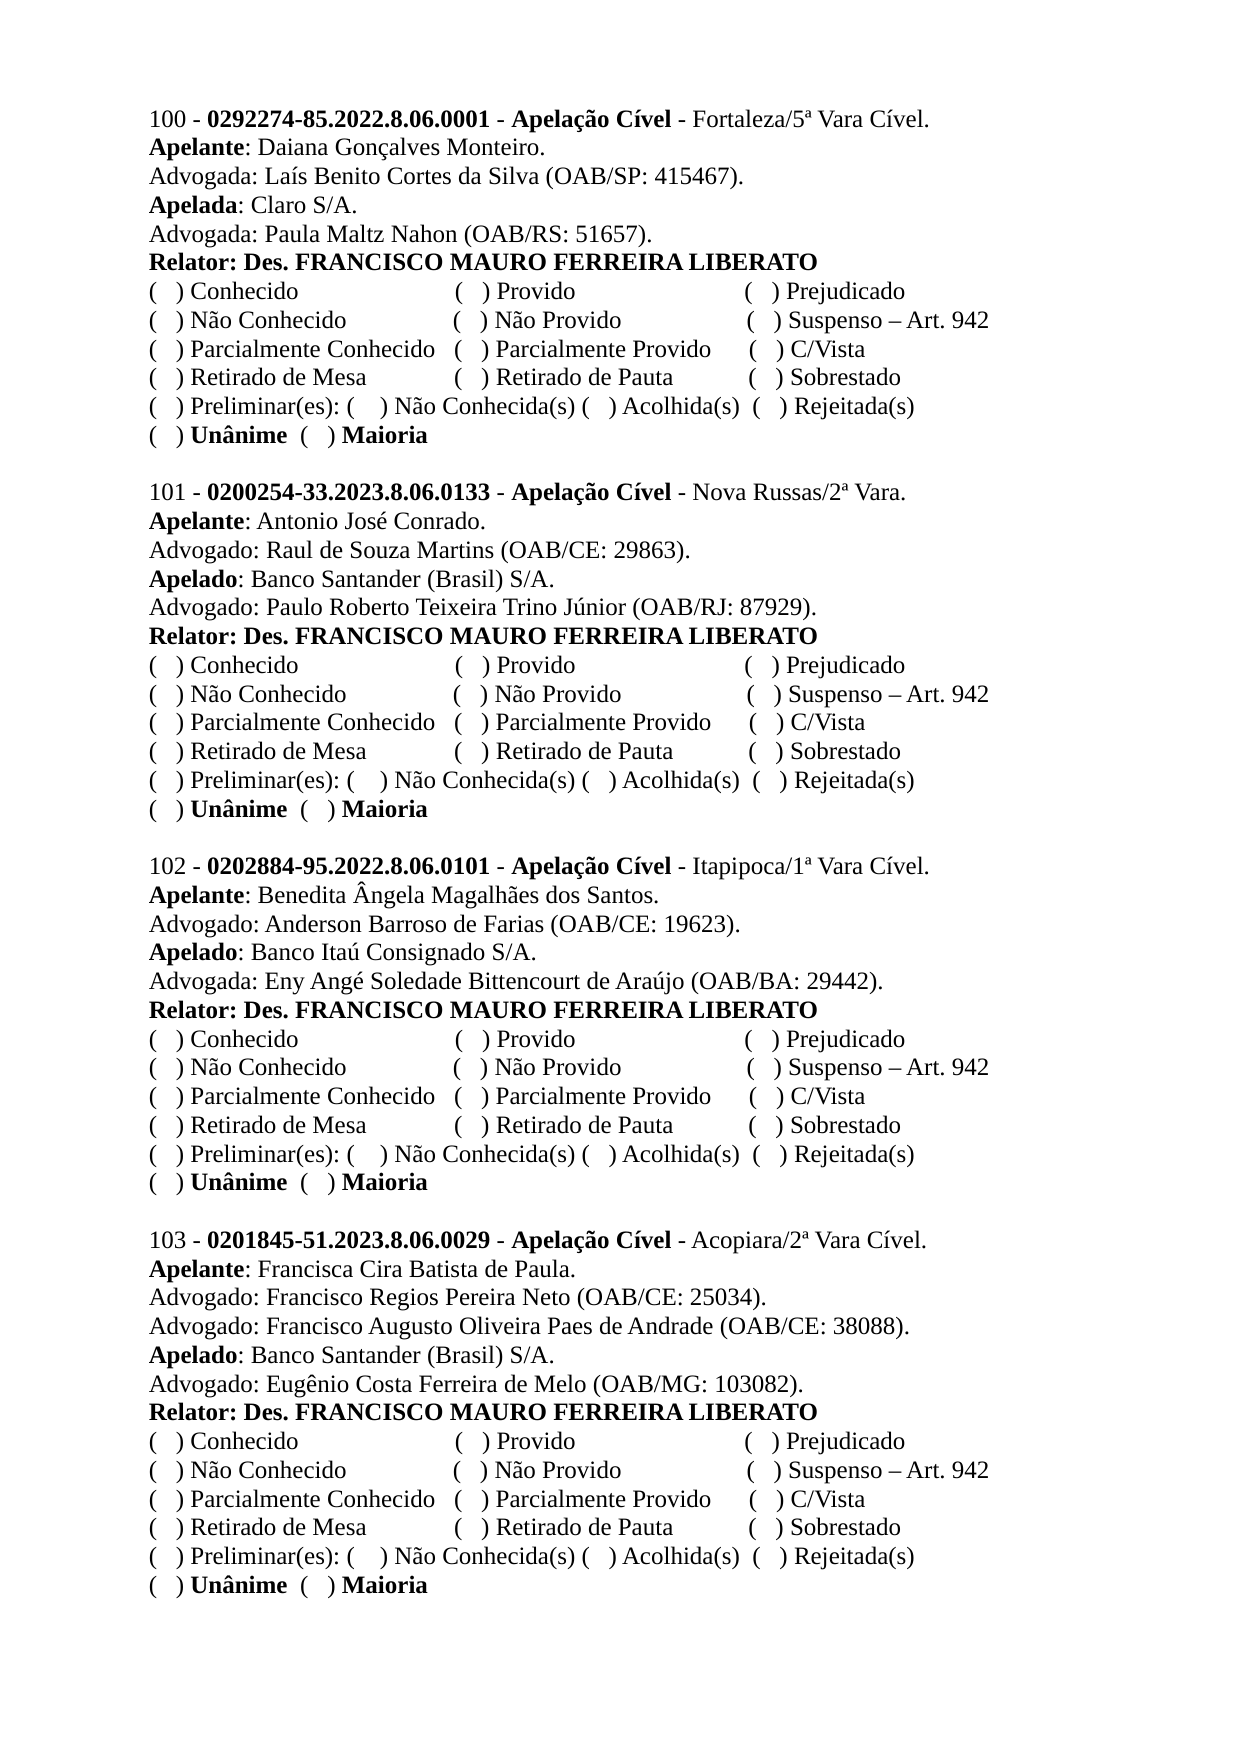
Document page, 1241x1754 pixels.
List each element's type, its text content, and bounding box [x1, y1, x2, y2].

text Apelado: Banco Santander (Brasil) S/A. [148, 1340, 1141, 1369]
text Apelado: Banco Santander (Brasil) S/A. [148, 564, 1141, 592]
text Advogado: Francisco Regios Pereira Neto (OAB/CE: 25034). [148, 1282, 1141, 1311]
text ( ) Conhecido ( ) Provido ( ) Prejudicado [148, 650, 1141, 679]
text 101 - 0200254-33.2023.8.06.0133 - Apelação Cível - Nova Russas/2ª Vara. [148, 477, 1141, 506]
text Relator: Des. FRANCISCO MAURO FERREIRA LIBERATO [148, 621, 1141, 650]
text ( ) Preliminar(es): ( ) Não Conhecida(s) ( ) Acolhida(s) ( ) Rejeitada(s) [148, 1541, 1158, 1570]
text ( ) Unânime ( ) Maioria [148, 1167, 1158, 1196]
text Relator: Des. FRANCISCO MAURO FERREIRA LIBERATO [148, 995, 1141, 1024]
text ( ) Preliminar(es): ( ) Não Conhecida(s) ( ) Acolhida(s) ( ) Rejeitada(s) [148, 765, 1158, 794]
text Apelante: Daiana Gonçalves Monteiro. [148, 132, 1141, 161]
text ( ) Retirado de Mesa ( ) Retirado de Pauta ( ) Sobrestado [148, 362, 1158, 391]
text ( ) Preliminar(es): ( ) Não Conhecida(s) ( ) Acolhida(s) ( ) Rejeitada(s) [148, 391, 1158, 420]
text ( ) Retirado de Mesa ( ) Retirado de Pauta ( ) Sobrestado [148, 1110, 1158, 1139]
text Advogada: Laís Benito Cortes da Silva (OAB/SP: 415467). [148, 161, 1141, 190]
text ( ) Conhecido ( ) Provido ( ) Prejudicado [148, 1426, 1141, 1455]
text ( ) Conhecido ( ) Provido ( ) Prejudicado [148, 1024, 1141, 1052]
text ( ) Não Conhecido ( ) Não Provido ( ) Suspenso – Art. 942 [148, 679, 1158, 707]
text Apelante: Francisca Cira Batista de Paula. [148, 1254, 1141, 1282]
text ( ) Parcialmente Conhecido ( ) Parcialmente Provido ( ) C/Vista [148, 1081, 1158, 1110]
text ( ) Unânime ( ) Maioria [148, 1570, 1158, 1599]
text ( ) Parcialmente Conhecido ( ) Parcialmente Provido ( ) C/Vista [148, 334, 1158, 362]
text ( ) Unânime ( ) Maioria [148, 420, 1158, 449]
text Apelado: Banco Itaú Consignado S/A. [148, 937, 1141, 966]
text ( ) Conhecido ( ) Provido ( ) Prejudicado [148, 276, 1141, 305]
text Apelante: Antonio José Conrado. [148, 506, 1141, 535]
text 100 - 0292274-85.2022.8.06.0001 - Apelação Cível - Fortaleza/5ª Vara Cível. [148, 104, 1141, 132]
text Advogado: Raul de Souza Martins (OAB/CE: 29863). [148, 535, 1141, 564]
text ( ) Não Conhecido ( ) Não Provido ( ) Suspenso – Art. 942 [148, 305, 1158, 334]
text ( ) Preliminar(es): ( ) Não Conhecida(s) ( ) Acolhida(s) ( ) Rejeitada(s) [148, 1139, 1158, 1167]
text Advogado: Eugênio Costa Ferreira de Melo (OAB/MG: 103082). [148, 1369, 1141, 1397]
text ( ) Parcialmente Conhecido ( ) Parcialmente Provido ( ) C/Vista [148, 707, 1158, 736]
text Advogada: Eny Angé Soledade Bittencourt de Araújo (OAB/BA: 29442). [148, 966, 1141, 995]
text ( ) Retirado de Mesa ( ) Retirado de Pauta ( ) Sobrestado [148, 736, 1158, 765]
text 102 - 0202884-95.2022.8.06.0101 - Apelação Cível - Itapipoca/1ª Vara Cível. [148, 851, 1141, 880]
text ( ) Retirado de Mesa ( ) Retirado de Pauta ( ) Sobrestado [148, 1512, 1158, 1541]
text Relator: Des. FRANCISCO MAURO FERREIRA LIBERATO [148, 247, 1141, 276]
text Relator: Des. FRANCISCO MAURO FERREIRA LIBERATO [148, 1397, 1141, 1426]
text ( ) Não Conhecido ( ) Não Provido ( ) Suspenso – Art. 942 [148, 1052, 1158, 1081]
text Apelada: Claro S/A. [148, 190, 1141, 219]
text 103 - 0201845-51.2023.8.06.0029 - Apelação Cível - Acopiara/2ª Vara Cível. [148, 1225, 1141, 1254]
text Advogado: Paulo Roberto Teixeira Trino Júnior (OAB/RJ: 87929). [148, 592, 1141, 621]
text Advogado: Francisco Augusto Oliveira Paes de Andrade (OAB/CE: 38088). [148, 1311, 1141, 1340]
text Advogada: Paula Maltz Nahon (OAB/RS: 51657). [148, 219, 1141, 247]
text ( ) Parcialmente Conhecido ( ) Parcialmente Provido ( ) C/Vista [148, 1484, 1158, 1512]
text ( ) Unânime ( ) Maioria [148, 794, 1158, 822]
text ( ) Não Conhecido ( ) Não Provido ( ) Suspenso – Art. 942 [148, 1455, 1158, 1484]
text Advogado: Anderson Barroso de Farias (OAB/CE: 19623). [148, 909, 1141, 937]
text Apelante: Benedita Ângela Magalhães dos Santos. [148, 880, 1141, 909]
